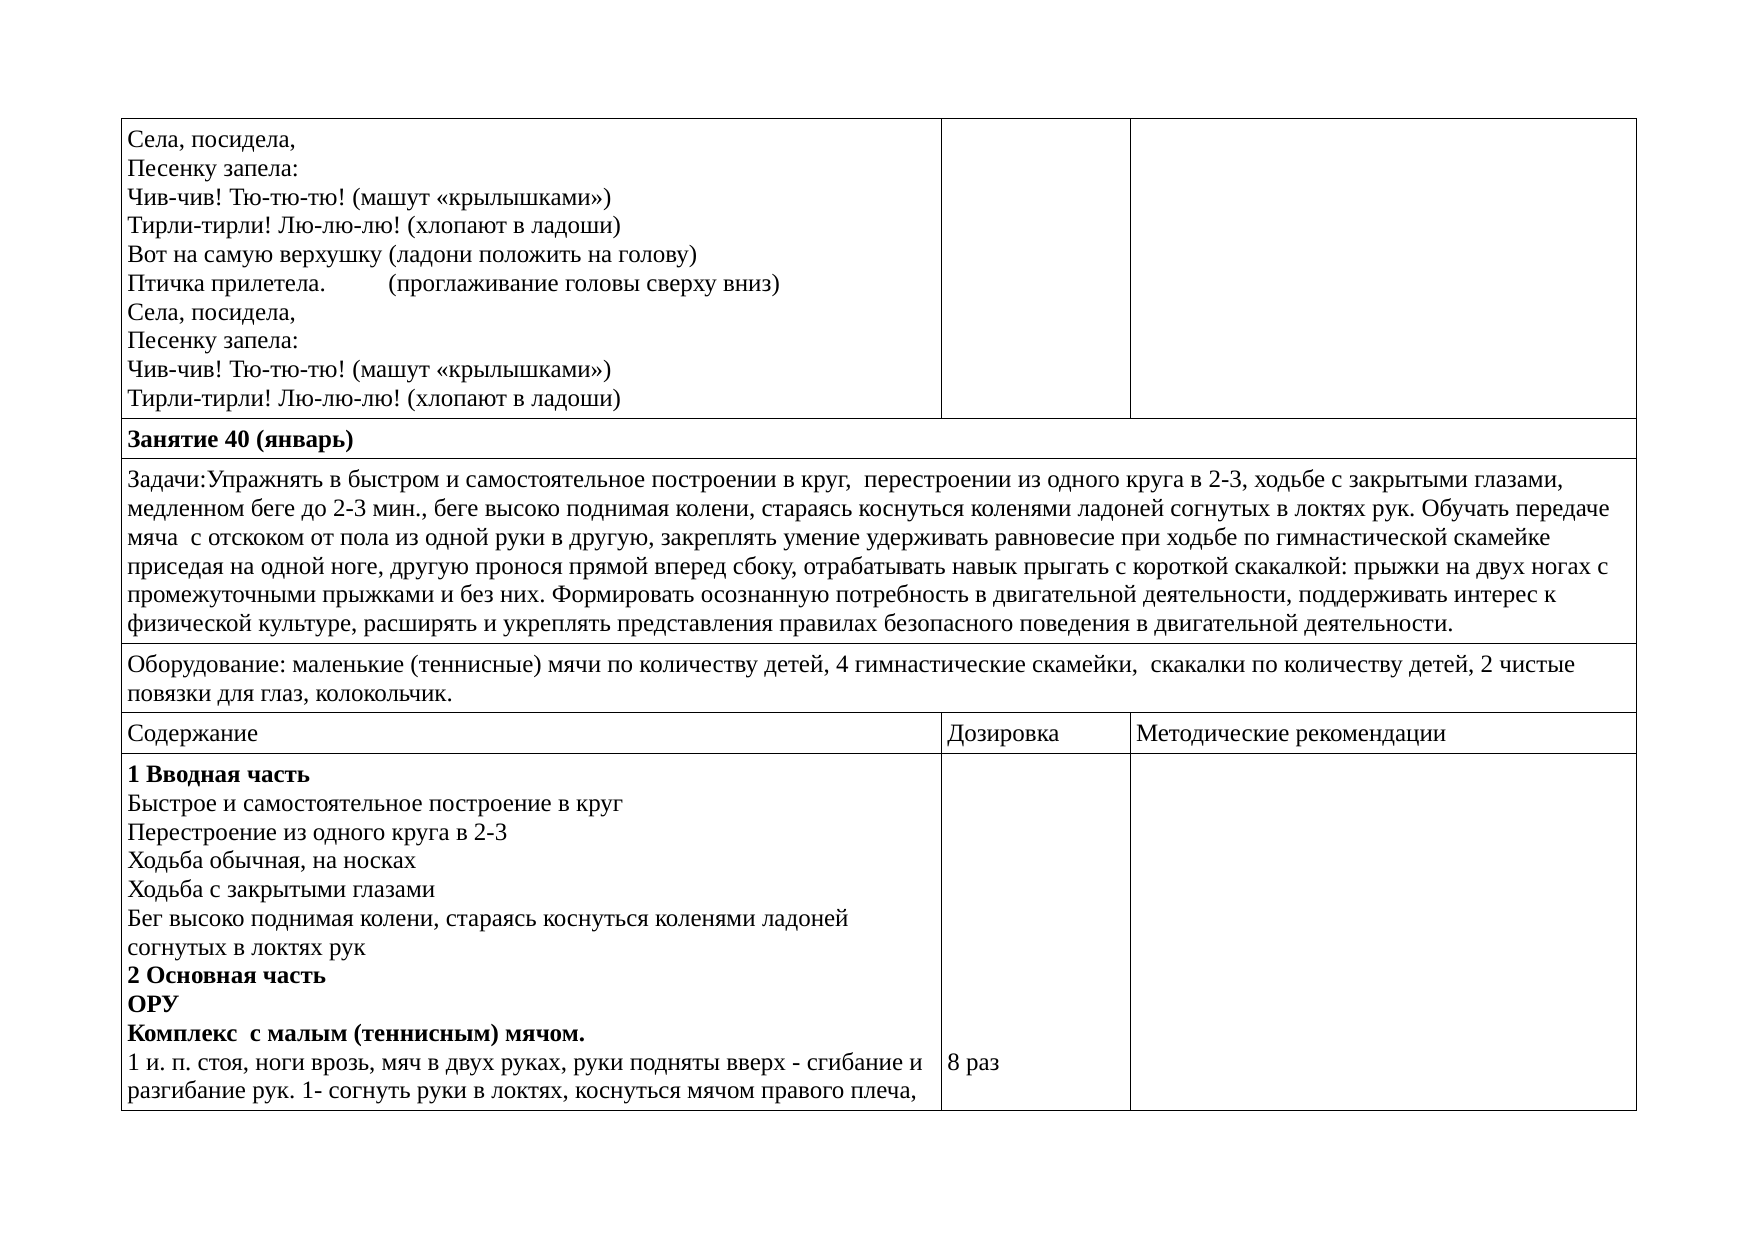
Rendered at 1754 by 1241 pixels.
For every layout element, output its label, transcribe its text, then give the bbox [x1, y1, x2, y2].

table_cell Задачи:Упражнять в быстром и самостоятельное построении в круг, перестроении из одного круга в 2-3, ходьбе с закрытыми глазами, медленном беге до 2-3 мин., беге высоко поднимая колени, стараясь коснуться коленями ладоней согнутых в локтях рук. Обучать передаче мяча с отскоком от пола из одной руки в другую, закреплять умение удерживать равновесие при ходьбе по гимнастической скамейке приседая на одной ноге, другую пронося прямой вперед сбоку, отрабатывать навык прыгать с короткой скакалкой: прыжки на двух ногах с промежуточными прыжками и без них. Формировать осознанную потребность в двигательной деятельности, поддерживать интерес к физической культуре, расширять и укреплять представления правилах безопасного поведения в двигательной деятельности. [122, 459, 1636, 643]
table_cell [1131, 754, 1636, 1110]
table_cell [1131, 119, 1636, 418]
table_cell [942, 119, 1130, 418]
table_cell Дозировка [942, 713, 1130, 753]
table_cell Методические рекомендации [1131, 713, 1636, 753]
table_cell Села, посидела, Песенку запела: Чив-чив! Тю-тю-тю! (машут «крылышками») Тирли-тирли! Лю-лю-лю! (хлопают в ладоши) Вот на самую верхушку (ладони положить на голову) Птичка прилетела. (проглаживание головы сверху вниз) Села, посидела, Песенку запела: Чив-чив! Тю-тю-тю! (машут «крылышками») Тирли-тирли! Лю-лю-лю! (хлопают в ладоши) [122, 119, 941, 418]
table_cell Занятие 40 (январь) [122, 419, 1636, 458]
table_cell 1 Вводная часть Быстрое и самостоятельное построение в круг Перестроение из одного круга в 2-3 Ходьба обычная, на носках Ходьба с закрытыми глазами Бег высоко поднимая колени, стараясь коснуться коленями ладоней согнутых в локтях рук 2 Основная часть ОРУ Комплекс с малым (теннисным) мячом. 1 и. п. стоя, ноги врозь, мяч в двух руках, руки подняты вверх - сгибание и разгибание рук. 1- согнуть руки в локтях, коснуться мячом правого плеча, [122, 754, 941, 1110]
table_cell Оборудование: маленькие (теннисные) мячи по количеству детей, 4 гимнастические скамейки, скакалки по количеству детей, 2 чистые повязки для глаз, колокольчик. [122, 644, 1636, 712]
table_cell Содержание [122, 713, 941, 753]
table_cell 8 раз [942, 754, 1130, 1110]
